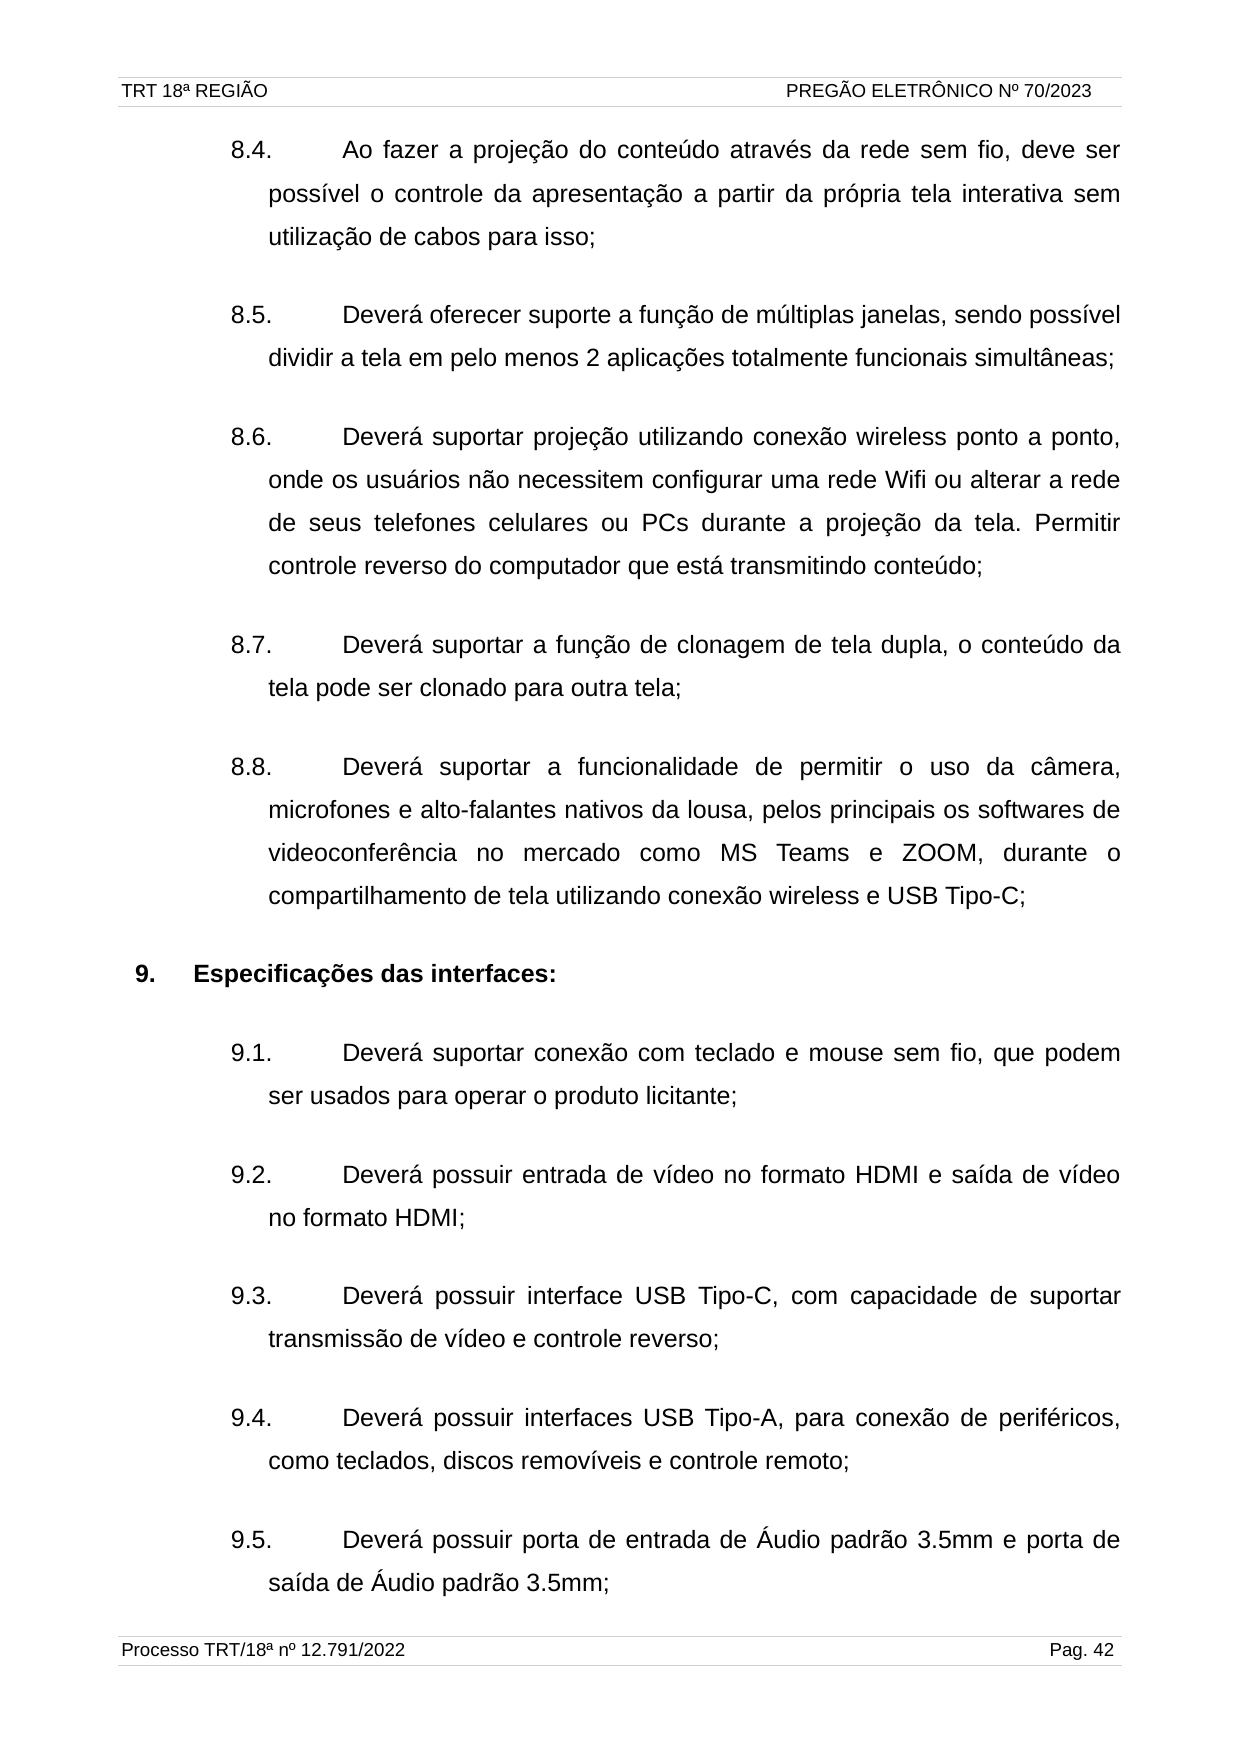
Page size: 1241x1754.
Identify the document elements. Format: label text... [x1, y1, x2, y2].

list Deverá suportar projeção utilizando conexão wireless ponto a ponto, onde os usuários não necessitem configurar uma rede Wifi ou alterar a rede de seus telefones celulares ou PCs durante a projeção da tela. Permitir controle reverso do computador que está transmitindo conteúdo; [231, 422, 1122, 580]
list Deverá possuir interface USB Tipo-C, com capacidade de suportar transmissão de vídeo e controle reverso; [231, 1281, 1122, 1353]
list Deverá oferecer suporte a função de múltiplas janelas, sendo possível dividir a tela em pelo menos 2 aplicações totalmente funcionais simultâneas; [231, 300, 1122, 372]
list Deverá suportar a função de clonagem de tela dupla, o conteúdo da tela pode ser clonado para outra tela; [231, 630, 1122, 702]
list Especificações das interfaces: [156, 959, 1122, 988]
list Deverá possuir interfaces USB Tipo-A, para conexão de periféricos, como teclados, discos removíveis e controle remoto; [231, 1403, 1122, 1475]
list Deverá possuir porta de entrada de Áudio padrão 3.5mm e porta de saída de Áudio padrão 3.5mm; [231, 1525, 1122, 1597]
list Ao fazer a projeção do conteúdo através da rede sem fio, deve ser possível o controle da apresentação a partir da própria tela interativa sem utilização de cabos para isso; [231, 136, 1122, 251]
list Deverá suportar conexão com teclado e mouse sem fio, que podem ser usados para operar o produto licitante; [231, 1038, 1122, 1110]
list Deverá suportar a funcionalidade de permitir o uso da câmera, microfones e alto-falantes nativos da lousa, pelos principais os softwares de videoconferência no mercado como MS Teams e ZOOM, durante o compartilhamento de tela utilizando conexão wireless e USB Tipo-C; [231, 752, 1122, 910]
list Deverá possuir entrada de vídeo no formato HDMI e saída de vídeo no formato HDMI; [231, 1160, 1122, 1232]
